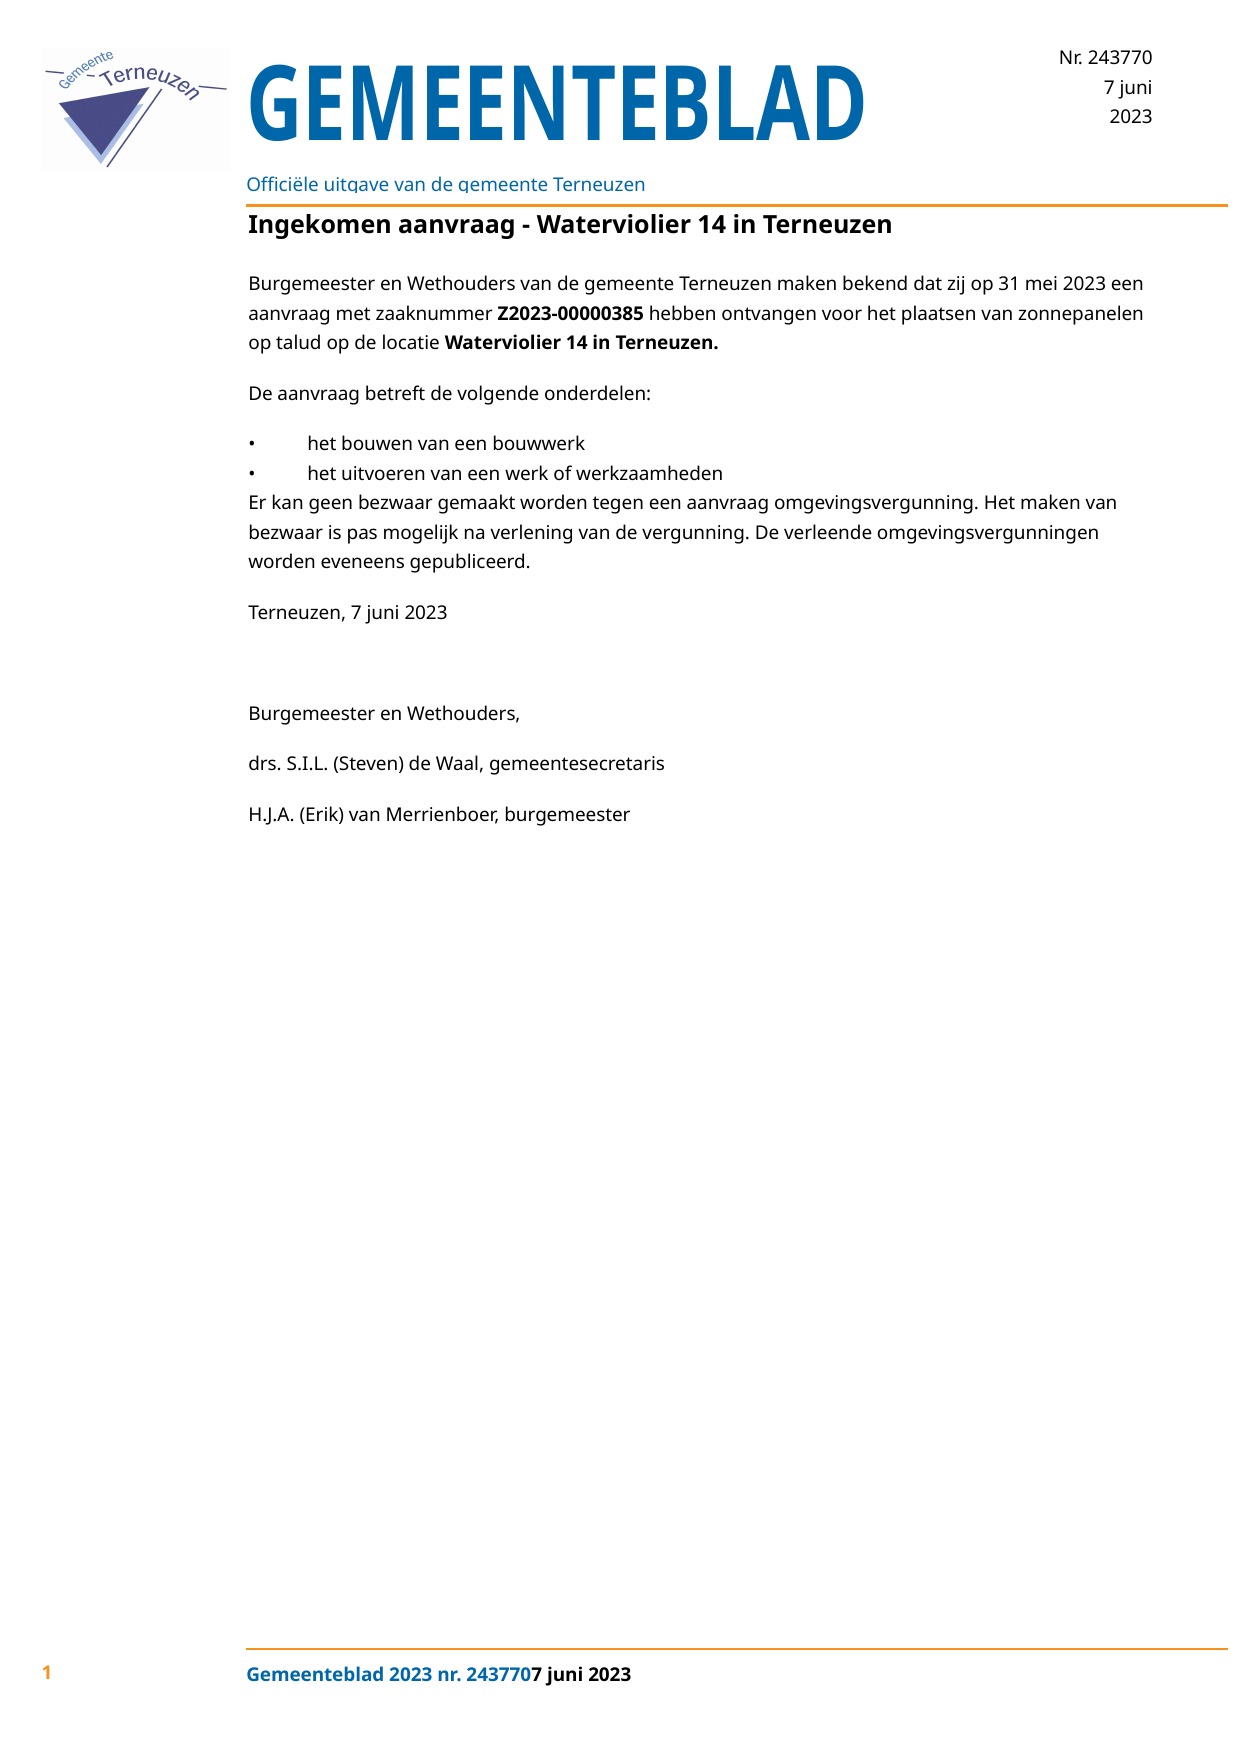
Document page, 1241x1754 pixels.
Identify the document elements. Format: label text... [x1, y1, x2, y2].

text Ingekomen aanvraag - Waterviolier 14 in Terneuzen [248, 207, 1152, 241]
text Burgemeester en Wethouders, [248, 700, 1152, 726]
list het uitvoeren van een werk of werkzaamheden [248, 460, 1152, 486]
picture [41, 47, 231, 172]
text Er kan geen bezwaar gemaakt worden tegen een aanvraag omgevingsvergunning. Het maken van bezwaar is pas mogelijk na verlening van de vergunning. De verleende omgevingsvergunningen worden eveneens gepubliceerd. [248, 489, 1152, 574]
text Terneuzen, 7 juni 2023 [248, 599, 1152, 625]
text H.J.A. (Erik) van Merrienboer, burgemeester [248, 801, 1152, 826]
list het bouwen van een bouwwerk [248, 430, 1152, 456]
text drs. S.I.L. (Steven) de Waal, gemeentesecretaris [248, 750, 1152, 776]
text Burgemeester en Wethouders van de gemeente Terneuzen maken bekend dat zij op 31 mei 2023 een aanvraag met zaaknummer Z2023-00000385 hebben ontvangen voor het plaatsen van zonnepanelen op talud op de locatie Waterviolier 14 in Terneuzen. [248, 270, 1152, 355]
text De aanvraag betreft de volgende onderdelen: [248, 380, 1152, 406]
